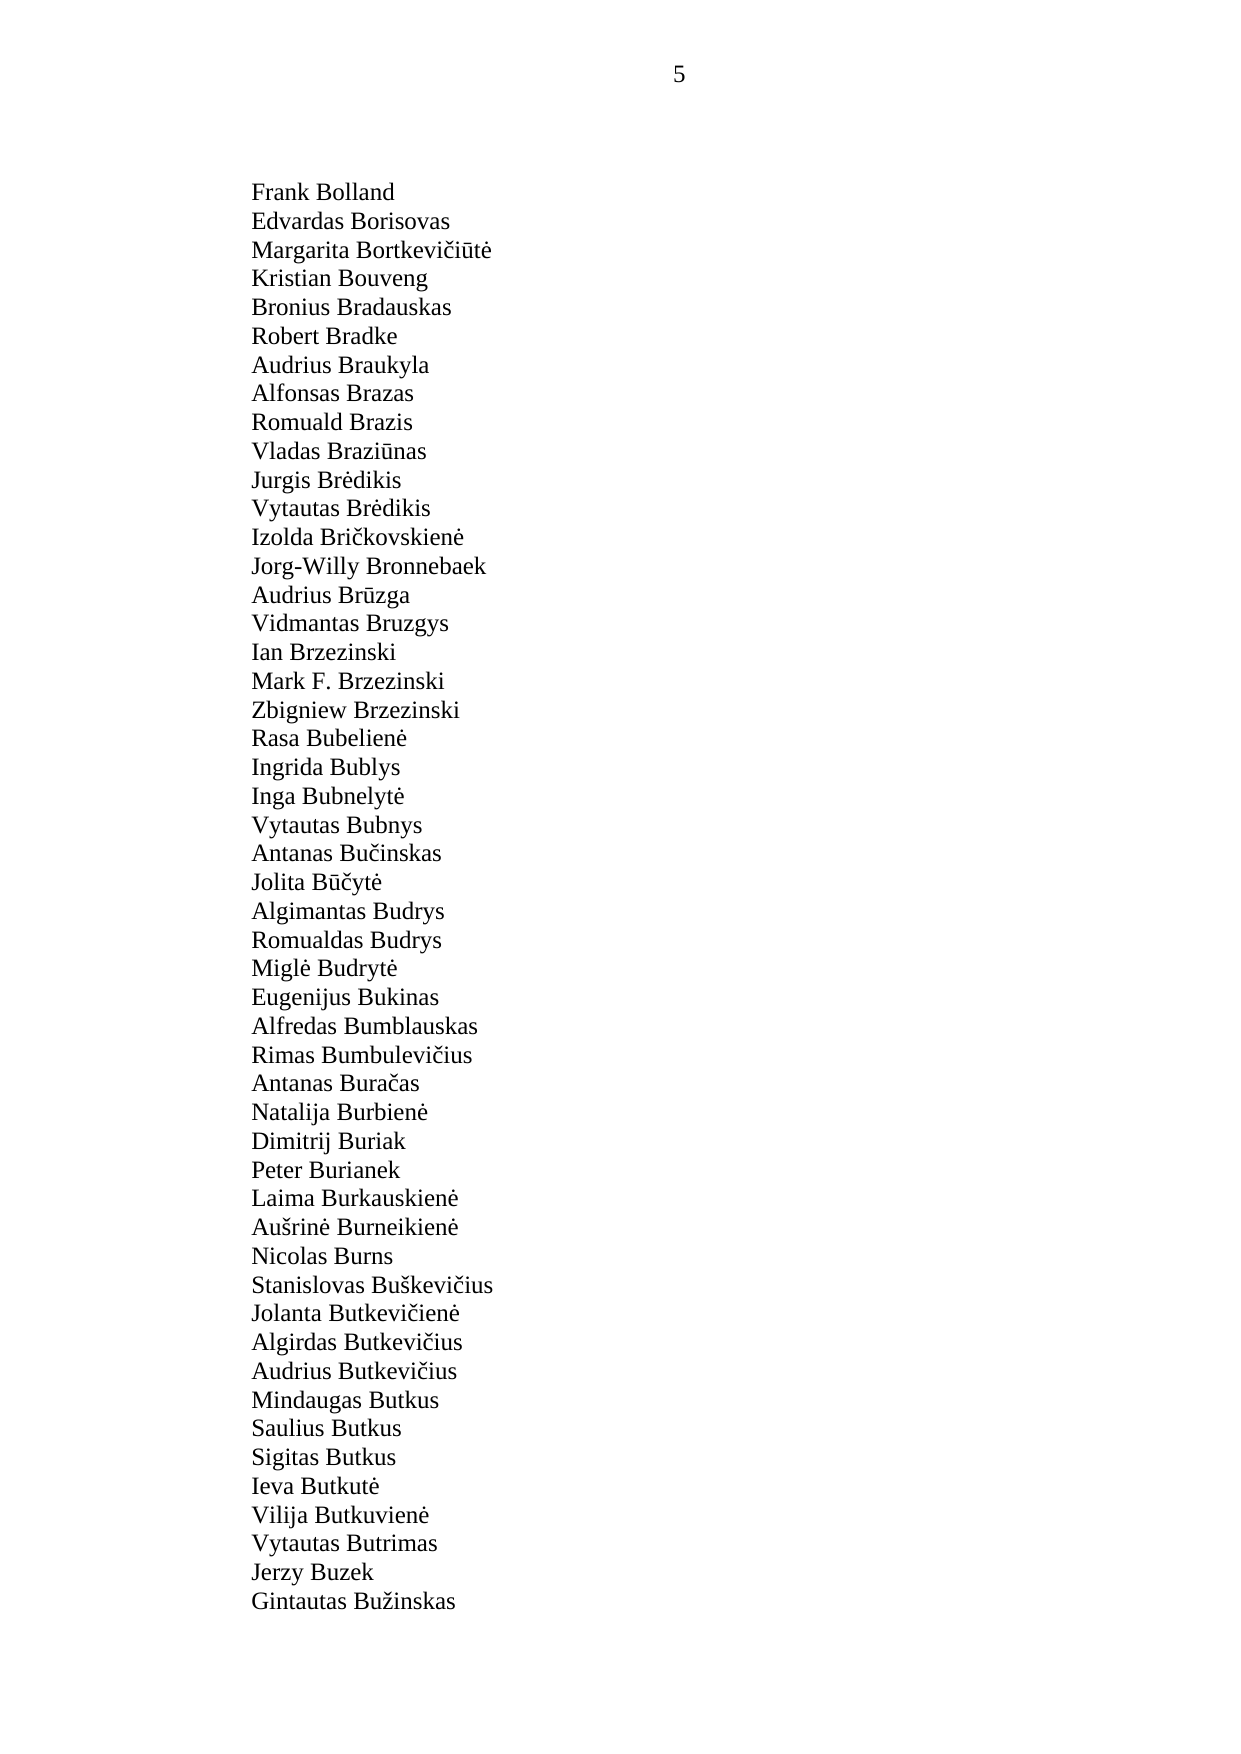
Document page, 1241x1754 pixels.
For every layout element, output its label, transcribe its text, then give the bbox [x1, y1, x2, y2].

text Kristian Bouveng [177, 263, 1181, 292]
text Audrius Braukyla [177, 350, 1181, 378]
text Vytautas Bubnys [177, 810, 1181, 838]
text Rasa Bubelienė [177, 723, 1181, 752]
text Romuald Brazis [177, 407, 1181, 436]
text Jerzy Buzek [177, 1557, 1181, 1586]
text Vilija Butkuvienė [177, 1500, 1181, 1528]
text Antanas Buračas [177, 1068, 1181, 1097]
text Eugenijus Bukinas [177, 982, 1181, 1011]
text Zbigniew Brzezinski [177, 695, 1181, 723]
text Bronius Bradauskas [177, 292, 1181, 321]
text Romualdas Budrys [177, 925, 1181, 953]
text Gintautas Bužinskas [177, 1586, 1181, 1615]
text Nicolas Burns [177, 1241, 1181, 1270]
text Mark F. Brzezinski [177, 666, 1181, 695]
text Natalija Burbienė [177, 1097, 1181, 1126]
text Mindaugas Butkus [177, 1385, 1181, 1413]
text Frank Bolland [177, 177, 1181, 206]
text Alfonsas Brazas [177, 378, 1181, 407]
text Audrius Butkevičius [177, 1356, 1181, 1385]
text Ieva Butkutė [177, 1471, 1181, 1500]
text Laima Burkauskienė [177, 1183, 1181, 1212]
text Stanislovas Buškevičius [177, 1270, 1181, 1298]
text Miglė Budrytė [177, 953, 1181, 982]
text Ian Brzezinski [177, 637, 1181, 666]
text Audrius Brūzga [177, 580, 1181, 608]
text Jorg-Willy Bronnebaek [177, 551, 1181, 580]
text Margarita Bortkevičiūtė [177, 235, 1181, 263]
text Sigitas Butkus [177, 1442, 1181, 1471]
text Jurgis Brėdikis [177, 465, 1181, 493]
text Peter Burianek [177, 1155, 1181, 1183]
text Izolda Bričkovskienė [177, 522, 1181, 551]
text Rimas Bumbulevičius [177, 1040, 1181, 1068]
text Vladas Braziūnas [177, 436, 1181, 465]
text Aušrinė Burneikienė [177, 1212, 1181, 1241]
text Robert Bradke [177, 321, 1181, 350]
text Dimitrij Buriak [177, 1126, 1181, 1155]
text Ingrida Bublys [177, 752, 1181, 781]
text Algirdas Butkevičius [177, 1327, 1181, 1356]
text Vytautas Brėdikis [177, 493, 1181, 522]
text Inga Bubnelytė [177, 781, 1181, 810]
text Algimantas Budrys [177, 896, 1181, 925]
text Edvardas Borisovas [177, 206, 1181, 235]
text Alfredas Bumblauskas [177, 1011, 1181, 1040]
text Jolita Būčytė [177, 867, 1181, 896]
text Saulius Butkus [177, 1413, 1181, 1442]
text Jolanta Butkevičienė [177, 1298, 1181, 1327]
text Vytautas Butrimas [177, 1528, 1181, 1557]
text Vidmantas Bruzgys [177, 608, 1181, 637]
text Antanas Bučinskas [177, 838, 1181, 867]
